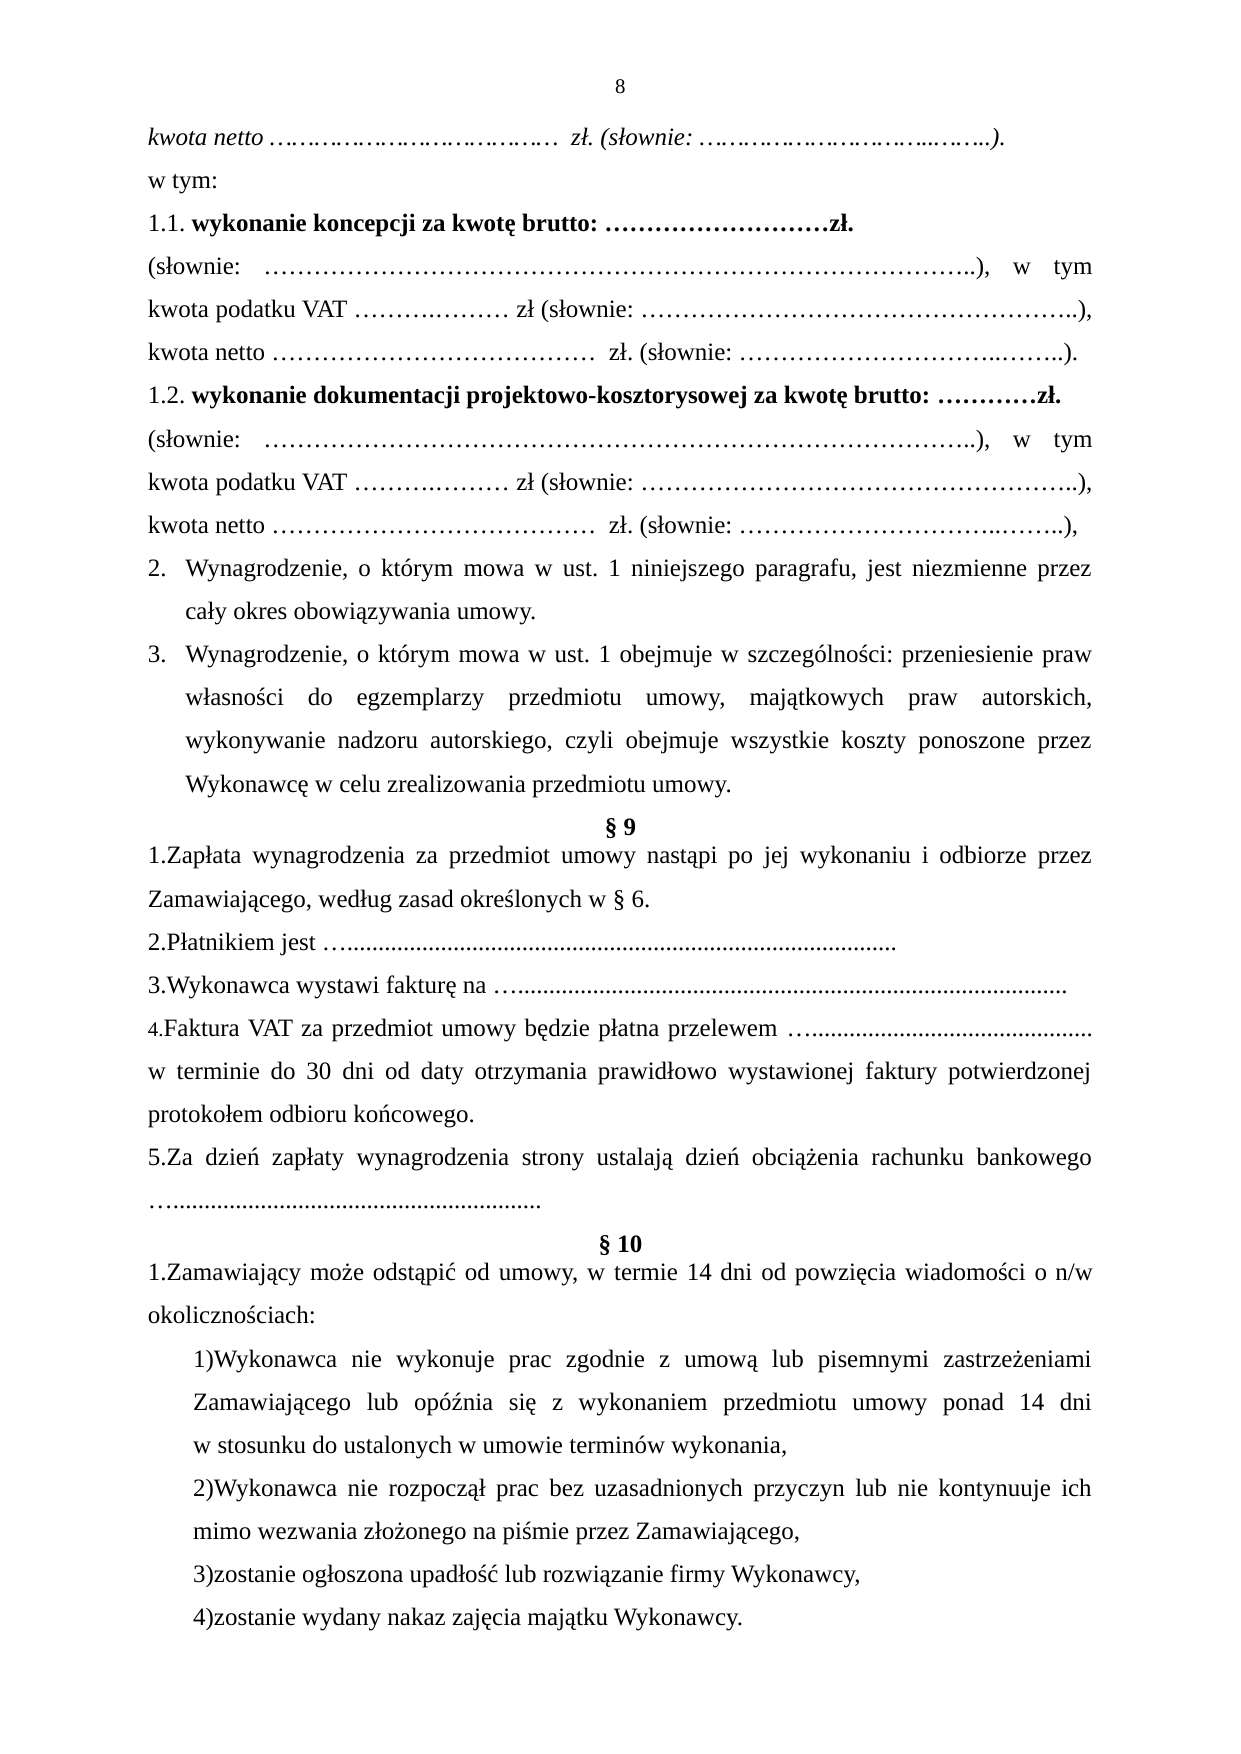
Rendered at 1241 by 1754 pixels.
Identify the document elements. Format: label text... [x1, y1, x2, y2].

text § 10 [148, 1229, 1093, 1257]
list Faktura VAT za przedmiot umowy będzie płatna przelewem …............................................. w terminie do 30 dni od daty otrzymania prawidłowo wystawionej faktury potwierdzonej protokołem odbioru końcowego. [148, 1013, 1093, 1128]
list zostanie wydany nakaz zajęcia majątku Wykonawcy. [193, 1602, 1093, 1631]
text § 9 [148, 812, 1093, 841]
list Płatnikiem jest …........................................................................................ [148, 927, 1093, 956]
text kwota netto ………………………………… zł. (słownie: …………………………..……..). [148, 122, 1093, 151]
list Wykonawca wystawi fakturę na …........................................................................................ [148, 970, 1093, 999]
list Zapłata wynagrodzenia za przedmiot umowy nastąpi po jej wykonaniu i odbiorze przez Zamawiającego, według zasad określonych w § 6. [148, 841, 1093, 912]
list Wynagrodzenie, o którym mowa w ust. 1 niniejszego paragrafu, jest niezmienne przez cały okres obowiązywania umowy. [148, 553, 1093, 625]
text (słownie: …………………………………………………………………………..), w tym kwota podatku VAT ……….……… zł (słownie: ……………………………………………..), kwota netto ………………………………… zł. (słownie: …………………………..……..), [148, 424, 1093, 539]
list Wynagrodzenie, o którym mowa w ust. 1 obejmuje w szczególności: przeniesienie praw własności do egzemplarzy przedmiotu umowy, majątkowych praw autorskich, wykonywanie nadzoru autorskiego, czyli obejmuje wszystkie koszty ponoszone przez Wykonawcę w celu zrealizowania przedmiotu umowy. [148, 639, 1093, 797]
list Wykonawca nie wykonuje prac zgodnie z umową lub pisemnymi zastrzeżeniami Zamawiającego lub opóźnia się z wykonaniem przedmiotu umowy ponad 14 dni w stosunku do ustalonych w umowie terminów wykonania, [193, 1344, 1093, 1459]
list Wykonawca nie rozpoczął prac bez uzasadnionych przyczyn lub nie kontynuuje ich mimo wezwania złożonego na piśmie przez Zamawiającego, [193, 1473, 1093, 1545]
list wykonanie koncepcji za kwotę brutto: ………………………zł. [148, 208, 1093, 237]
list wykonanie dokumentacji projektowo-kosztorysowej za kwotę brutto: …………zł. [148, 381, 1093, 409]
list Zamawiający może odstąpić od umowy, w termie 14 dni od powzięcia wiadomości o n/w okolicznościach: [148, 1257, 1093, 1329]
text w tym: [148, 165, 1093, 194]
list zostanie ogłoszona upadłość lub rozwiązanie firmy Wykonawcy, [193, 1559, 1093, 1588]
text (słownie: …………………………………………………………………………..), w tym kwota podatku VAT ……….……… zł (słownie: ……………………………………………..), kwota netto ………………………………… zł. (słownie: …………………………..……..). [148, 251, 1093, 366]
list Za dzień zapłaty wynagrodzenia strony ustalają dzień obciążenia rachunku bankowego …........................................................... [148, 1142, 1093, 1214]
